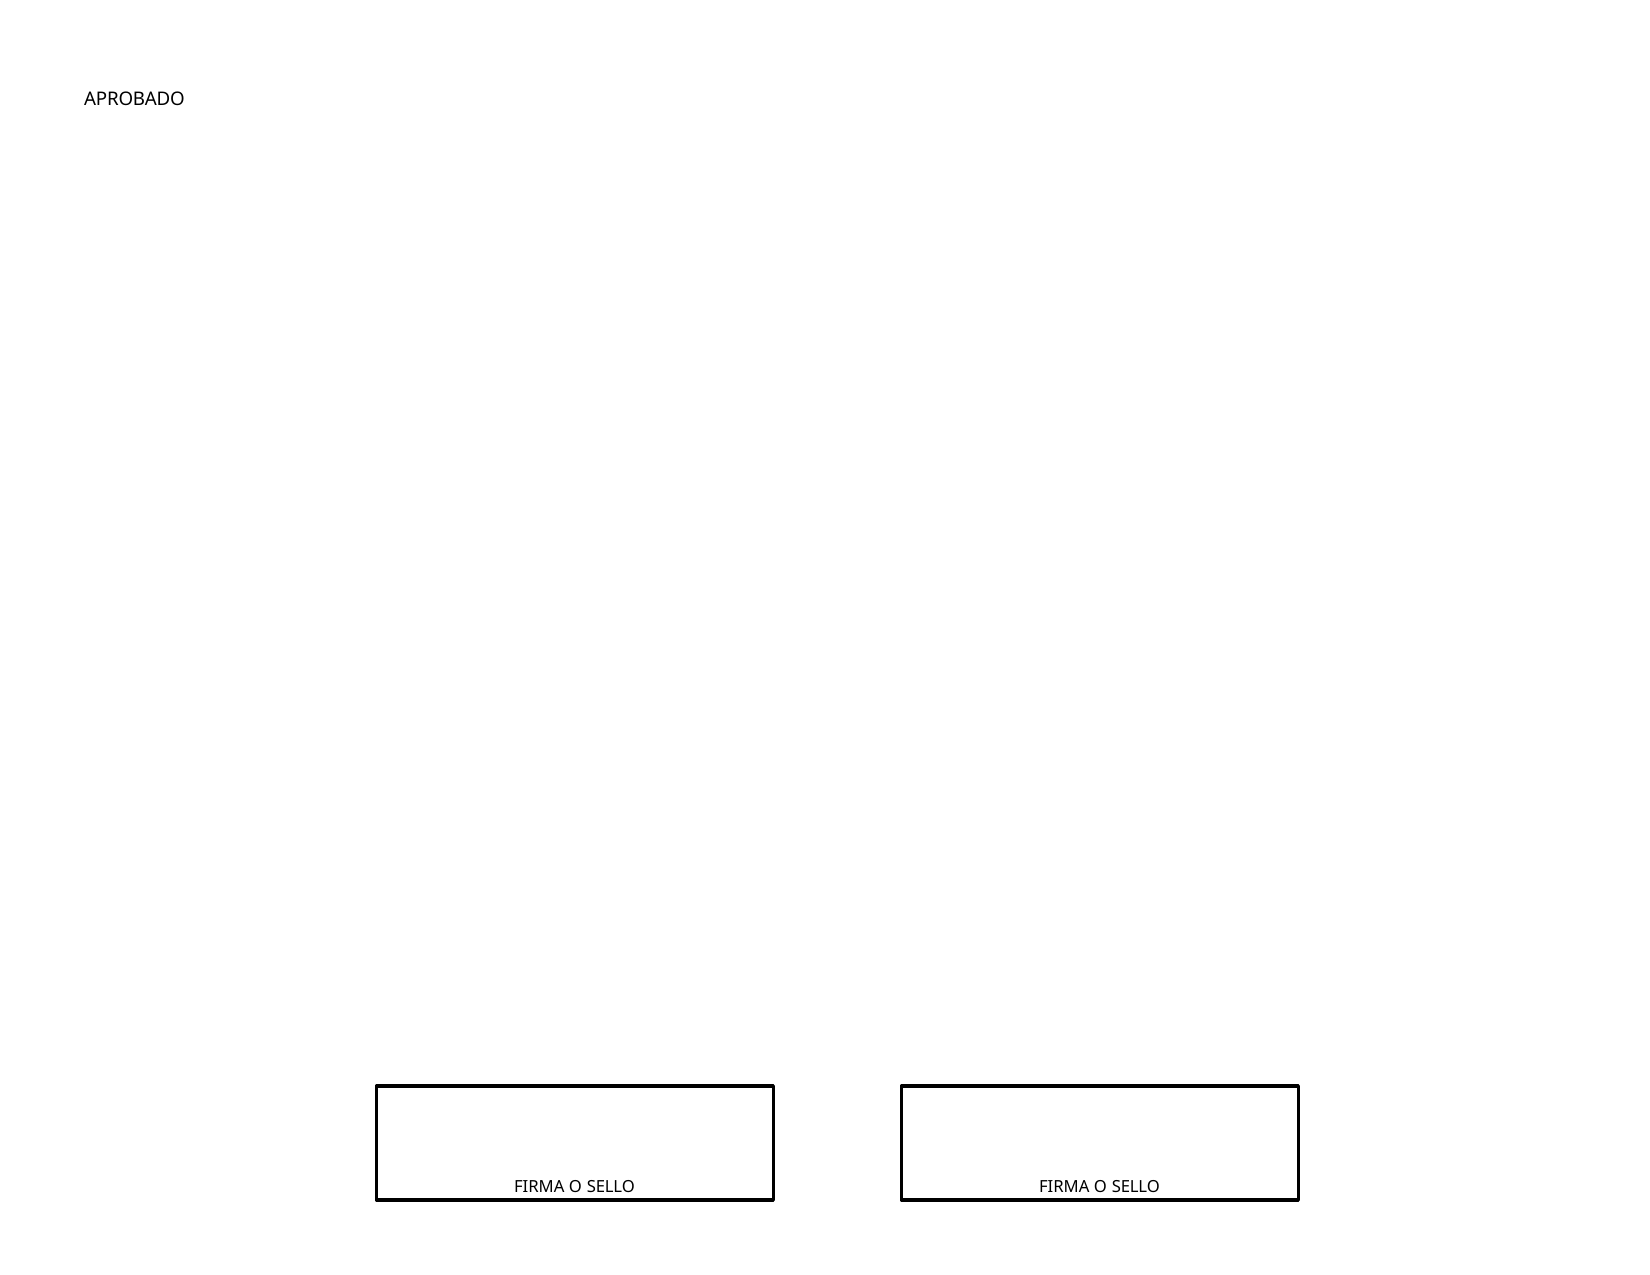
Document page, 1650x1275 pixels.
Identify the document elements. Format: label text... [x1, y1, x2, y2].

text APROBADO [84, 85, 1612, 111]
